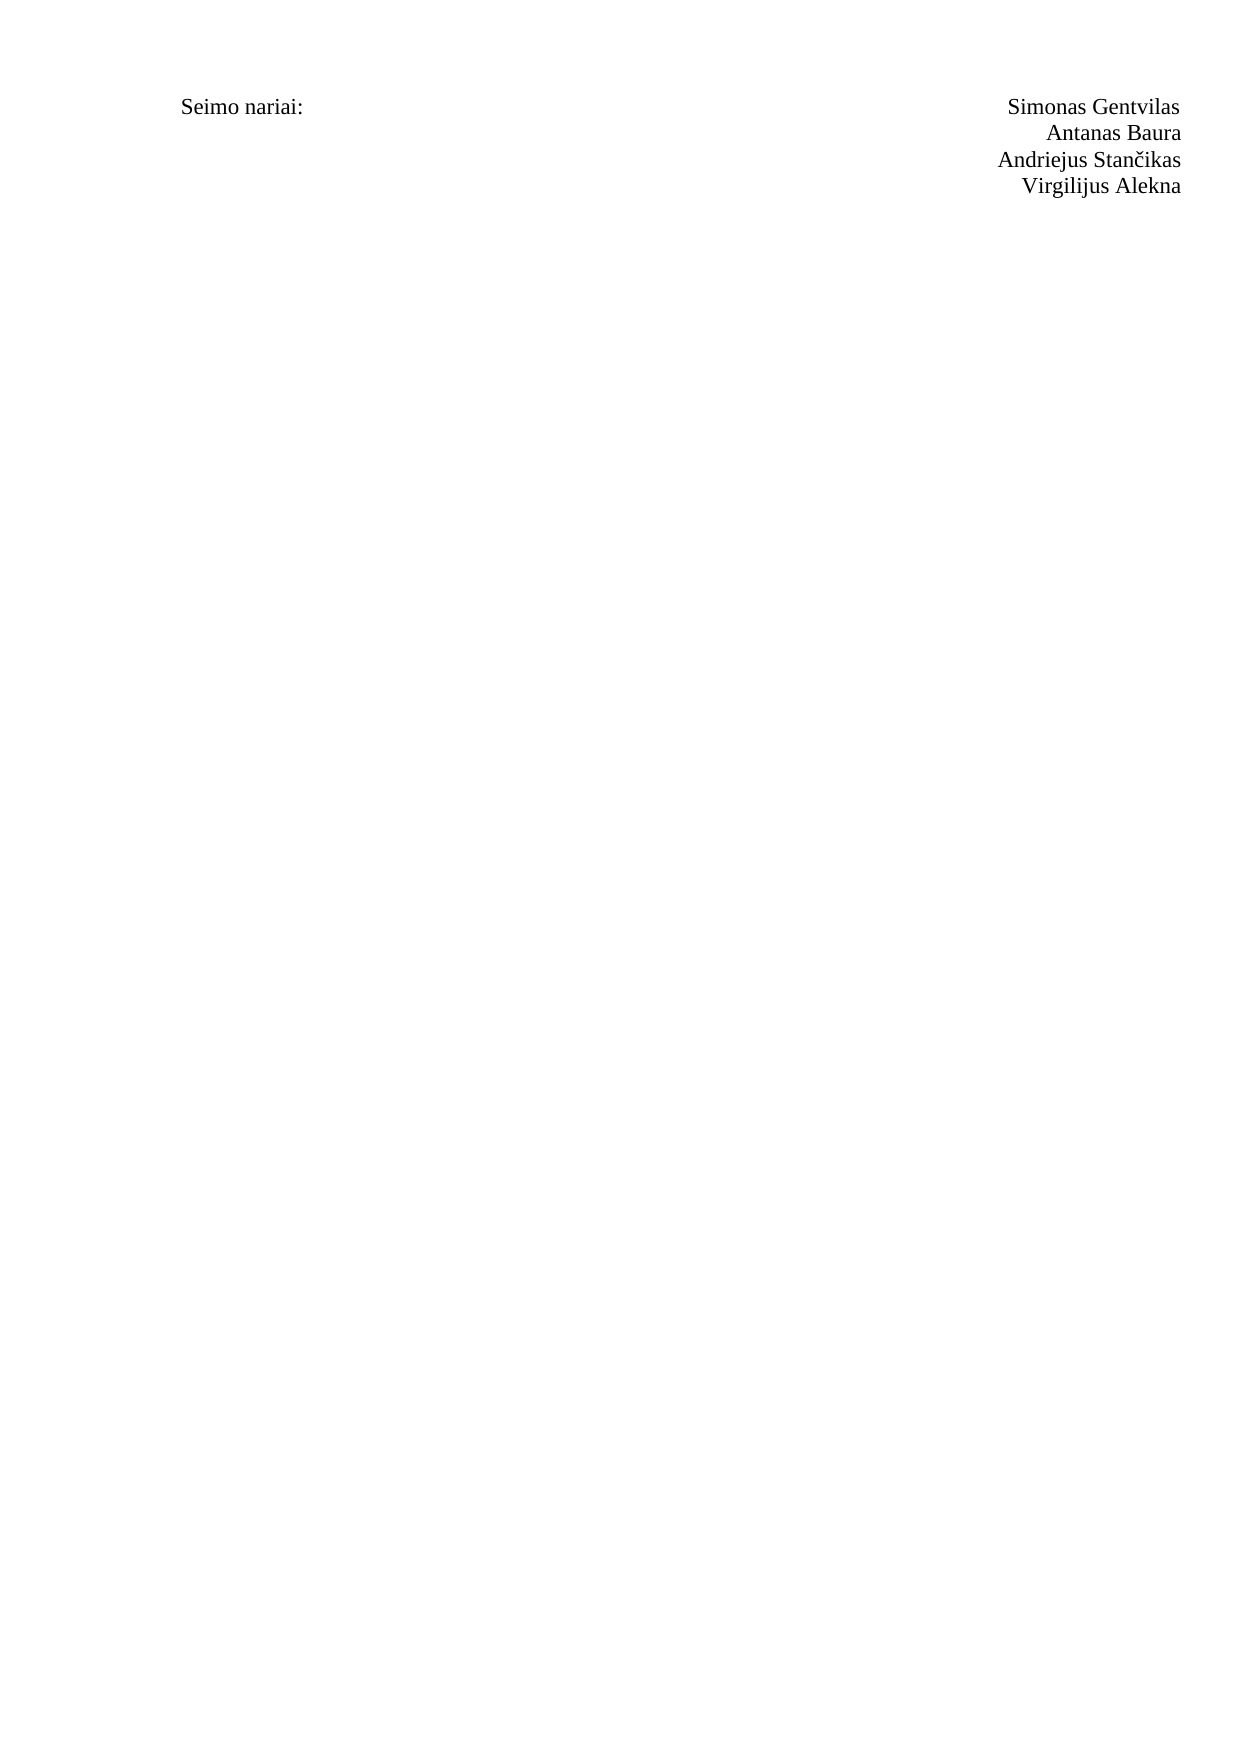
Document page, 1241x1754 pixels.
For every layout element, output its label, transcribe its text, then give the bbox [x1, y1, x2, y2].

text Andriejus Stančikas [177, 146, 1181, 172]
text Antanas Baura [177, 119, 1181, 146]
text Seimo nariai: Simonas Gentvilas [177, 93, 1181, 119]
text Virgilijus Alekna [177, 172, 1181, 198]
